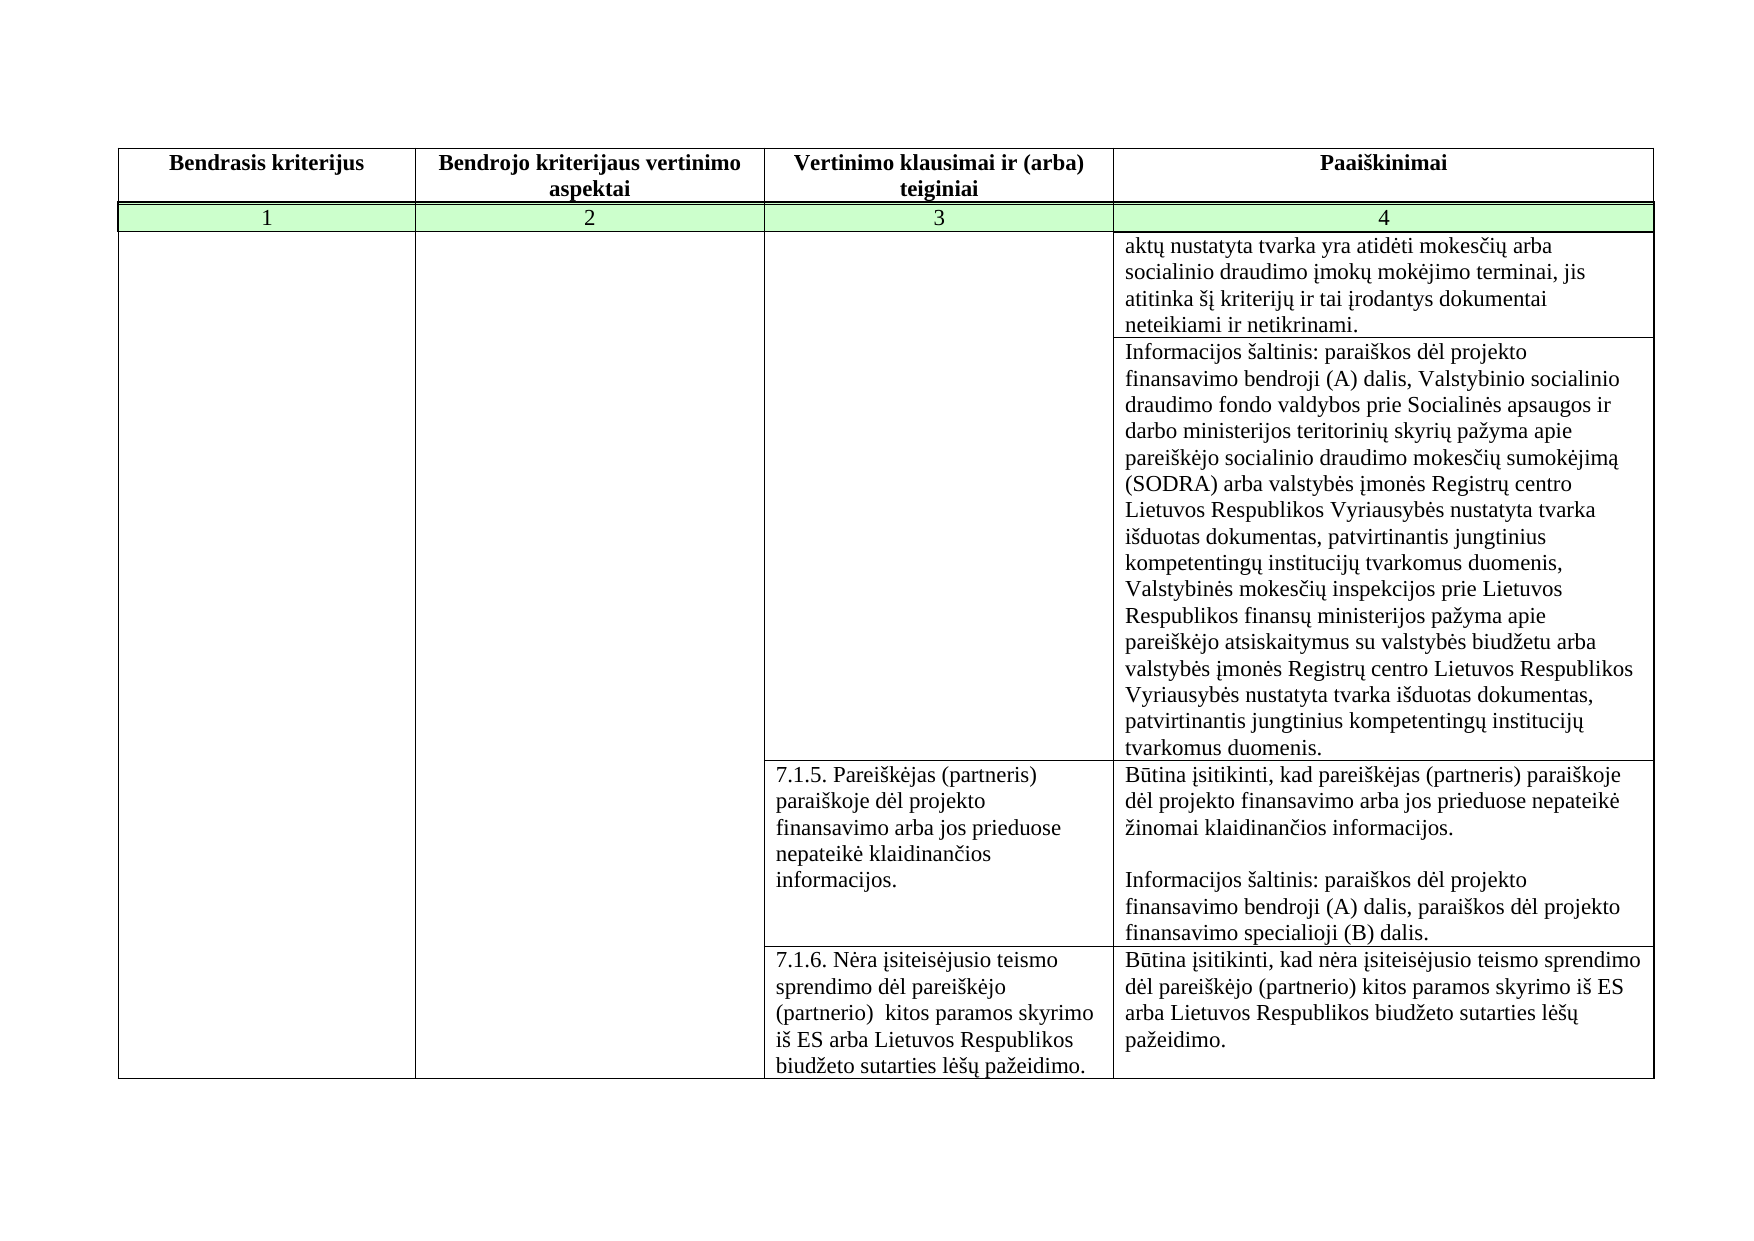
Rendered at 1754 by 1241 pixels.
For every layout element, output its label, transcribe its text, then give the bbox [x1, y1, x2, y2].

table_cell Būtina įsitikinti, kad pareiškėjas (partneris) paraiškoje dėl projekto finansavimo arba jos prieduose nepateikė žinomai klaidinančios informacijos. Informacijos šaltinis: paraiškos dėl projekto finansavimo bendroji (A) dalis, paraiškos dėl projekto finansavimo specialioji (B) dalis. [1114, 761, 1653, 946]
table_cell 2 [416, 205, 764, 231]
table_cell 7.1.6. Nėra įsiteisėjusio teismo sprendimo dėl pareiškėjo (partnerio) kitos paramos skyrimo iš ES arba Lietuvos Respublikos biudžeto sutarties lėšų pažeidimo. [765, 947, 1113, 1078]
table_cell 7.1.5. Pareiškėjas (partneris) paraiškoje dėl projekto finansavimo arba jos prieduose nepateikė klaidinančios informacijos. [765, 761, 1113, 946]
table_header Vertinimo klausimai ir (arba) teiginiai [765, 149, 1113, 201]
table_header Bendrasis kriterijus [119, 149, 415, 201]
table_cell [416, 232, 764, 1078]
table_cell Informacijos šaltinis: paraiškos dėl projekto finansavimo bendroji (A) dalis, Valstybinio socialinio draudimo fondo valdybos prie Socialinės apsaugos ir darbo ministerijos teritorinių skyrių pažyma apie pareiškėjo socialinio draudimo mokesčių sumokėjimą (SODRA) arba valstybės įmonės Registrų centro Lietuvos Respublikos Vyriausybės nustatyta tvarka išduotas dokumentas, patvirtinantis jungtinius kompetentingų institucijų tvarkomus duomenis, Valstybinės mokesčių inspekcijos prie Lietuvos Respublikos finansų ministerijos pažyma apie pareiškėjo atsiskaitymus su valstybės biudžetu arba valstybės įmonės Registrų centro Lietuvos Respublikos Vyriausybės nustatyta tvarka išduotas dokumentas, patvirtinantis jungtinius kompetentingų institucijų tvarkomus duomenis. [1114, 338, 1653, 760]
table_cell 3 [765, 205, 1113, 231]
table_cell Būtina įsitikinti, kad nėra įsiteisėjusio teismo sprendimo dėl pareiškėjo (partnerio) kitos paramos skyrimo iš ES arba Lietuvos Respublikos biudžeto sutarties lėšų pažeidimo. [1114, 947, 1653, 1078]
table_cell [119, 232, 415, 1078]
table_cell [765, 232, 1113, 760]
table_cell aktų nustatyta tvarka yra atidėti mokesčių arba socialinio draudimo įmokų mokėjimo terminai, jis atitinka šį kriterijų ir tai įrodantys dokumentai neteikiami ir netikrinami. [1114, 233, 1653, 337]
table_header Paaiškinimai [1114, 149, 1653, 201]
table_cell 1 [119, 205, 415, 231]
table_header Bendrojo kriterijaus vertinimo aspektai [416, 149, 764, 201]
table_cell 4 [1114, 205, 1653, 231]
